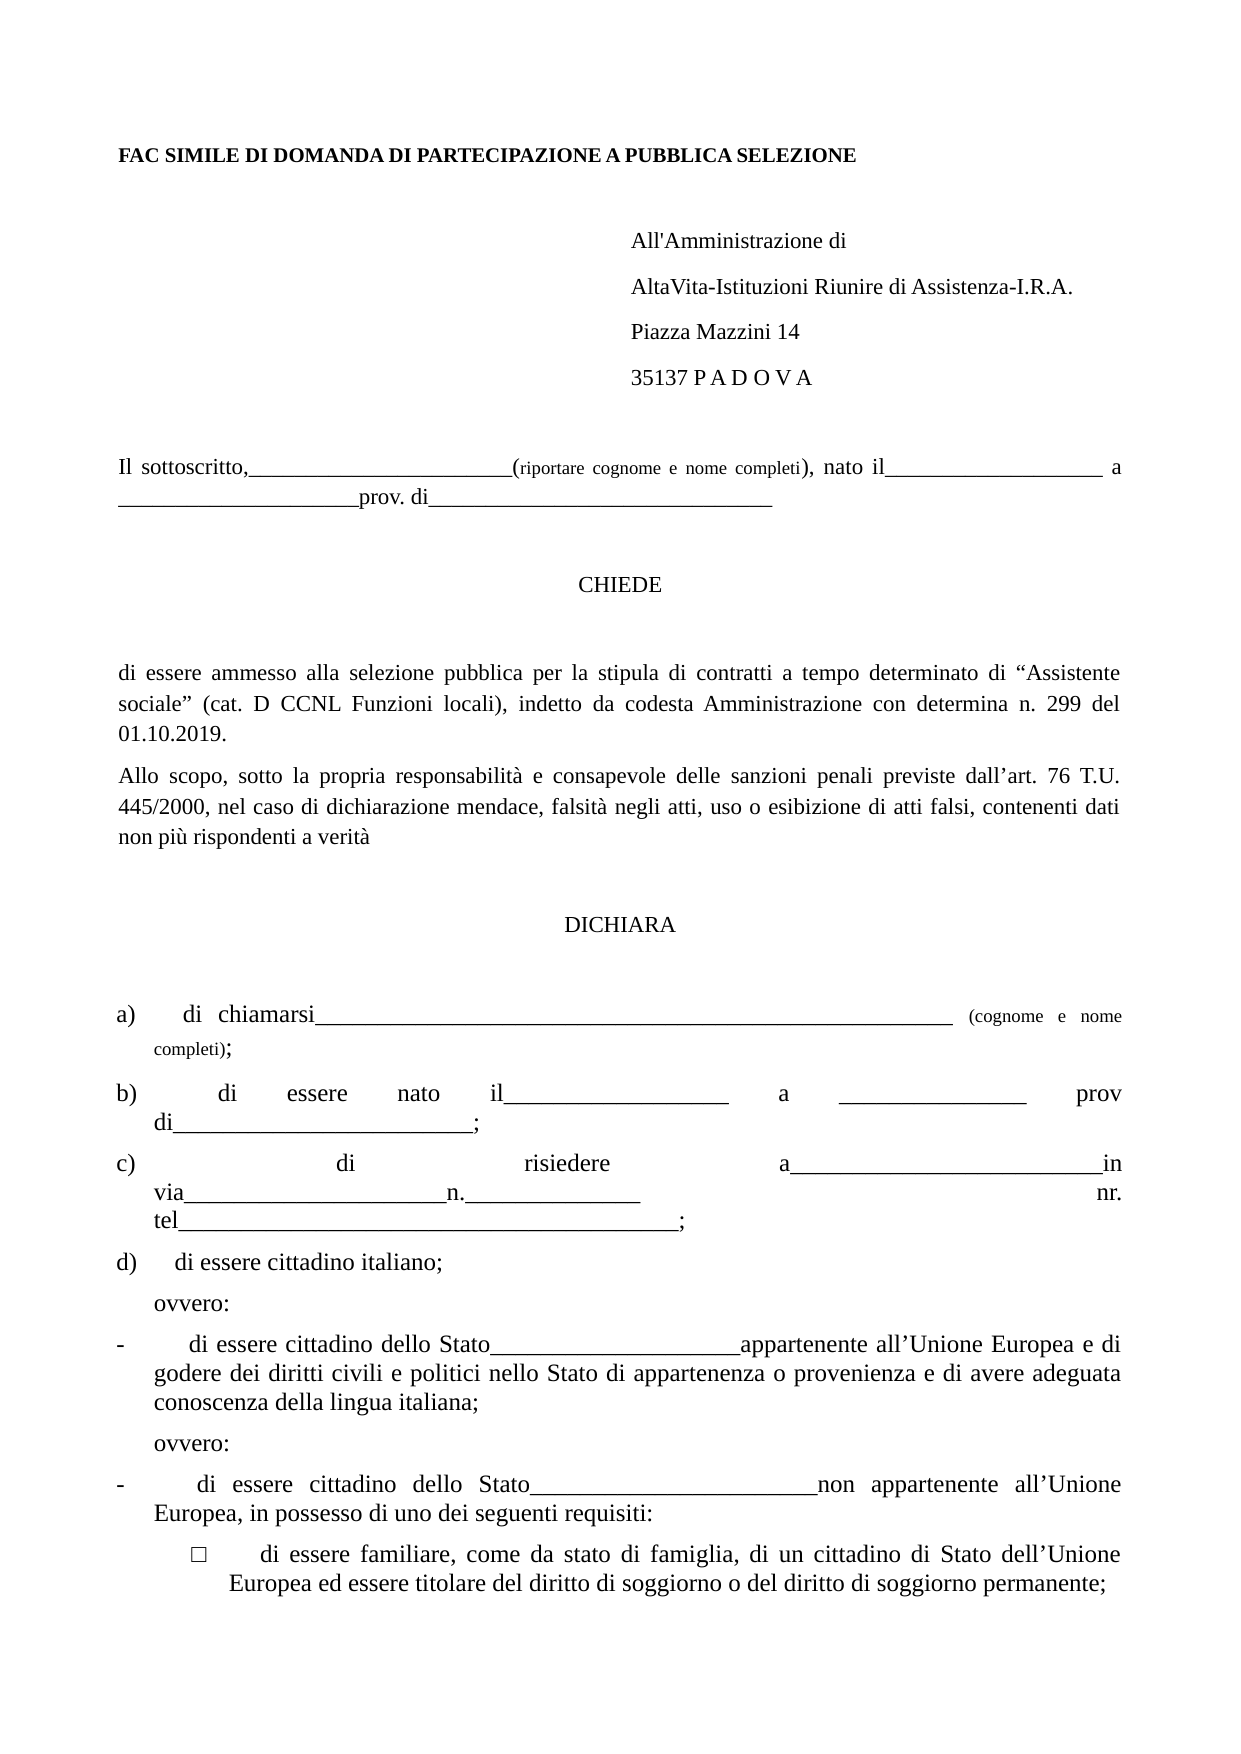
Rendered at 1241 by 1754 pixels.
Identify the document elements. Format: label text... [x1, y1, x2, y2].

text b) di essere nato il__________________ a _______________ prov di________________________; [116, 1078, 1122, 1136]
text di essere ammesso alla selezione pubblica per la stipula di contratti a tempo determinato di “Assistente sociale” (cat. D CCNL Funzioni locali), indetto da codesta Amministrazione con determina n. 299 del 01.10.2019. [118, 659, 1122, 746]
text DICHIARA [118, 911, 1122, 938]
text All'Amministrazione di [118, 225, 1122, 254]
text □ di essere familiare, come da stato di famiglia, di un cittadino di Stato dell’Unione Europea ed essere titolare del diritto di soggiorno o del diritto di soggiorno permanente; [191, 1539, 1122, 1597]
text d) di essere cittadino italiano; [116, 1247, 1122, 1276]
text ovvero: [153, 1428, 1122, 1457]
text c) di risiedere a_________________________in via_____________________n.______________ nr. tel________________________________________; [116, 1148, 1122, 1234]
text - di essere cittadino dello Stato____________________appartenente all’Unione Europea e di godere dei diritti civili e politici nello Stato di appartenenza o provenienza e di avere adeguata conoscenza della lingua italiana; [116, 1329, 1122, 1416]
text - di essere cittadino dello Stato_______________________non appartenente all’Unione Europea, in possesso di uno dei seguenti requisiti: [116, 1469, 1122, 1527]
text ovvero: [153, 1288, 1122, 1317]
text Il sottoscritto,_______________________(riportare cognome e nome completi), nato il___________________ a _____________________prov. di______________________________ [118, 453, 1122, 509]
text Allo scopo, sotto la propria responsabilità e consapevole delle sanzioni penali previste dall’art. 76 T.U. 445/2000, nel caso di dichiarazione mendace, falsità negli atti, uso o esibizione di atti falsi, contenenti dati non più rispondenti a verità [118, 763, 1122, 849]
text Piazza Mazzini 14 [118, 316, 1122, 345]
subtitle FAC SIMILE DI DOMANDA DI PARTECIPAZIONE A PUBBLICA SELEZIONE [118, 143, 1122, 167]
text AltaVita-Istituzioni Riunire di Assistenza-I.R.A. [118, 271, 1122, 299]
text a) di chiamarsi___________________________________________________ (cognome e nome completi); [116, 999, 1122, 1061]
text CHIEDE [118, 571, 1122, 598]
text 35137 P A D O V A [118, 362, 1122, 391]
